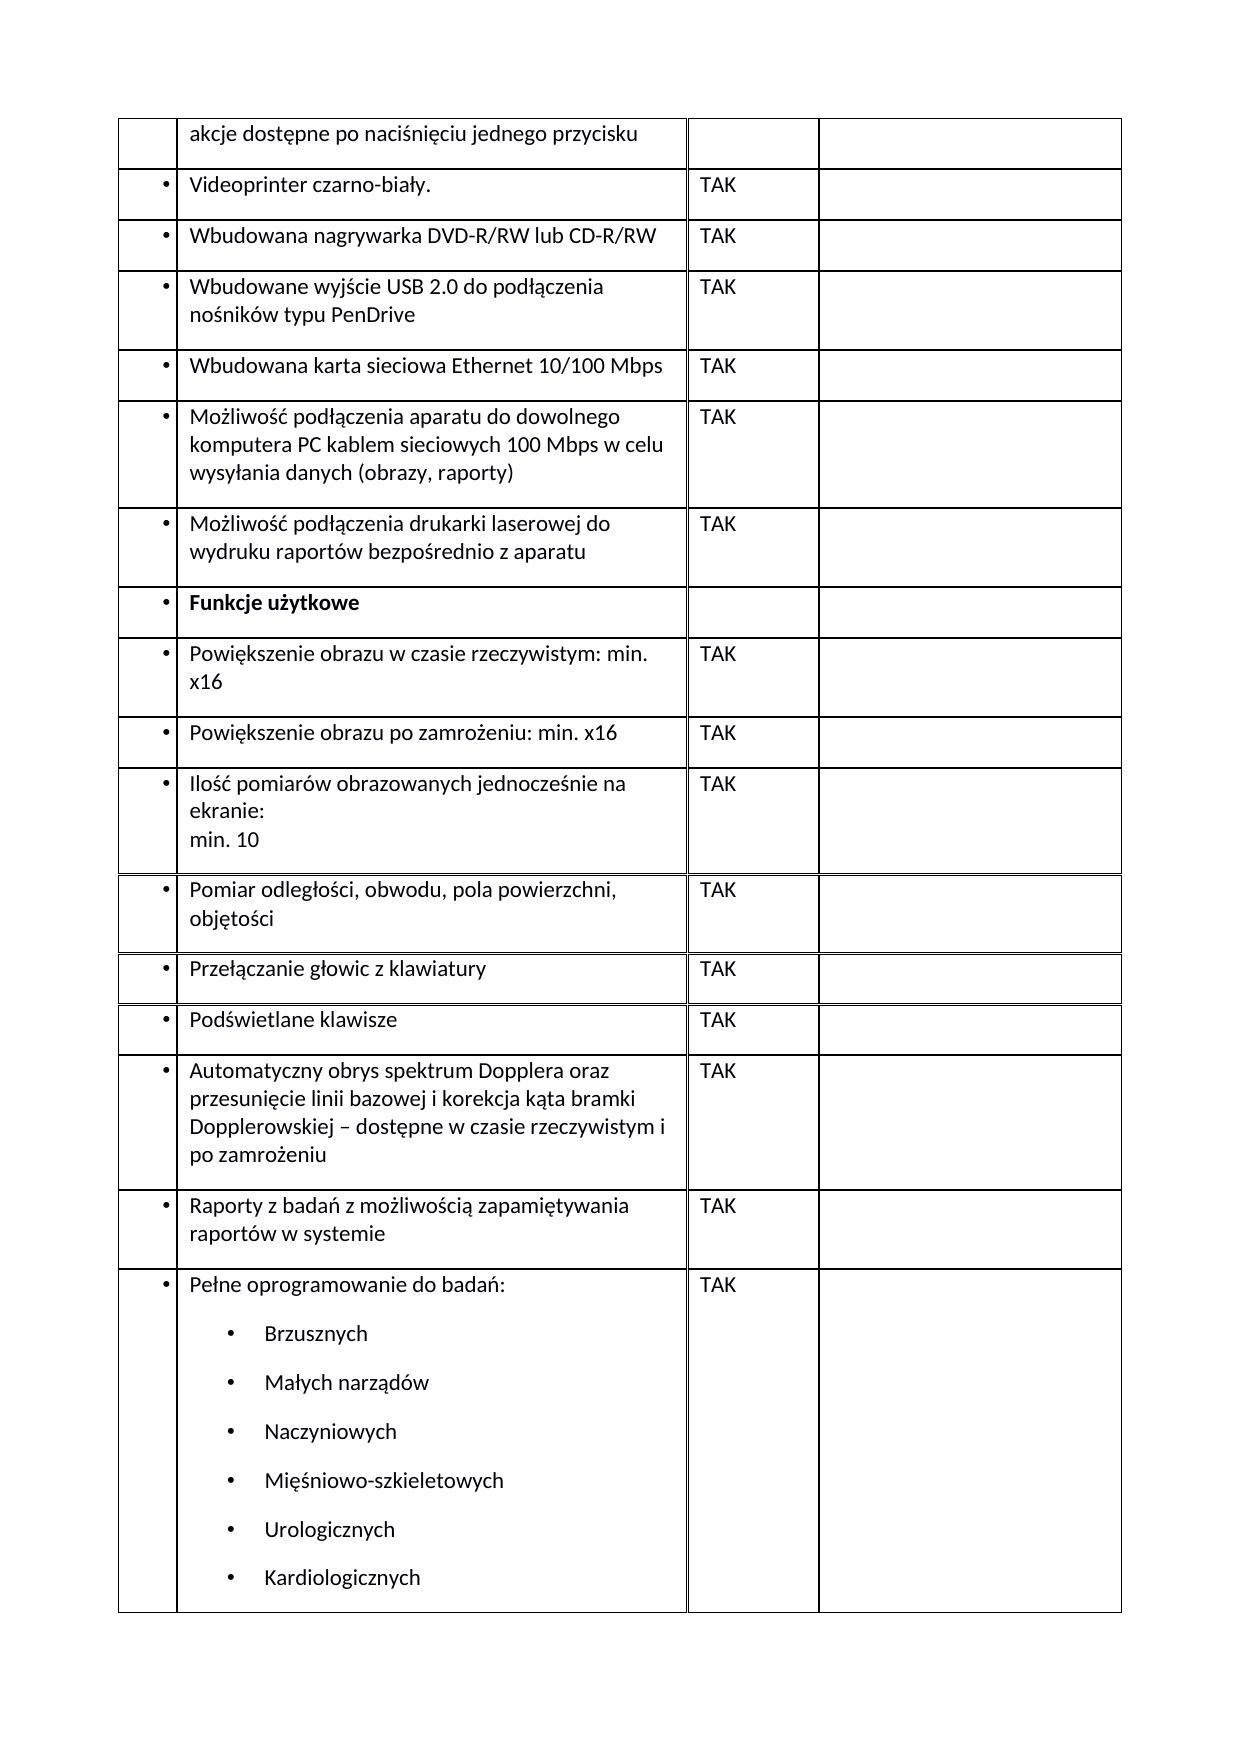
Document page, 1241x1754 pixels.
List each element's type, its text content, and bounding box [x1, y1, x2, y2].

table_cell [119, 509, 176, 586]
table_cell [119, 718, 176, 767]
table_cell Raporty z badań z możliwością zapamiętywania raportów w systemie [178, 1191, 686, 1268]
table_cell [689, 119, 818, 168]
table_cell [119, 170, 176, 219]
table_cell Funkcje użytkowe [178, 588, 686, 637]
table_cell Podświetlane klawisze [178, 1006, 686, 1054]
table_cell [820, 170, 1121, 219]
table_cell [119, 221, 176, 270]
table_cell [119, 351, 176, 400]
table_cell Możliwość podłączenia aparatu do dowolnego komputera PC kablem sieciowych 100 Mbps w celu wysyłania danych (obrazy, raporty) [178, 402, 686, 507]
table_cell [820, 1191, 1121, 1268]
table_cell [820, 718, 1121, 767]
table_cell [119, 1191, 176, 1268]
table_cell TAK [689, 402, 818, 507]
table_cell [820, 955, 1121, 1003]
table_cell [820, 402, 1121, 507]
table_cell TAK [689, 351, 818, 400]
table_cell [820, 119, 1121, 168]
table_cell TAK [689, 509, 818, 586]
table_cell Automatyczny obrys spektrum Dopplera oraz przesunięcie linii bazowej i korekcja kąta bramki Dopplerowskiej – dostępne w czasie rzeczywistym i po zamrożeniu [178, 1056, 686, 1189]
table_cell Wbudowana nagrywarka DVD-R/RW lub CD-R/RW [178, 221, 686, 270]
table_cell TAK [689, 769, 818, 873]
table_cell [119, 769, 176, 873]
table_cell [119, 119, 176, 168]
table_cell TAK [689, 1006, 818, 1054]
table_cell Wbudowana karta sieciowa Ethernet 10/100 Mbps [178, 351, 686, 400]
table_cell Powiększenie obrazu po zamrożeniu: min. x16 [178, 718, 686, 767]
table_cell TAK [689, 1191, 818, 1268]
table_cell TAK [689, 170, 818, 219]
table_cell [119, 876, 176, 952]
table_cell [820, 769, 1121, 873]
table_cell TAK [689, 1270, 818, 1612]
table_cell Powiększenie obrazu w czasie rzeczywistym: min. x16 [178, 639, 686, 716]
table_cell [820, 639, 1121, 716]
table_cell TAK [689, 639, 818, 716]
table_cell akcje dostępne po naciśnięciu jednego przycisku [178, 119, 686, 168]
table_cell [820, 509, 1121, 586]
table_cell [820, 351, 1121, 400]
table_cell Videoprinter czarno-biały. [178, 170, 686, 219]
table_cell [119, 1006, 176, 1054]
table_cell TAK [689, 221, 818, 270]
table_cell [820, 221, 1121, 270]
table_cell [820, 1006, 1121, 1054]
table_cell [119, 272, 176, 349]
table_cell [820, 272, 1121, 349]
table_cell [820, 876, 1121, 952]
table_cell Wbudowane wyjście USB 2.0 do podłączenia nośników typu PenDrive [178, 272, 686, 349]
table_cell [820, 588, 1121, 637]
table_cell Pełne oprogramowanie do badań: Brzusznych Małych narządów Naczyniowych Mięśniowo-szkieletowych Urologicznych Kardiologicznych Położniczych Ginekologicznych Pediatrycznych [178, 1270, 686, 1612]
table_cell [689, 588, 818, 637]
table_cell Przełączanie głowic z klawiatury [178, 955, 686, 1003]
table_cell [119, 402, 176, 507]
table_cell TAK [689, 272, 818, 349]
table_cell TAK [689, 876, 818, 952]
table_cell TAK [689, 1056, 818, 1189]
table_cell [820, 1056, 1121, 1189]
table_cell TAK [689, 718, 818, 767]
table_cell Możliwość podłączenia drukarki laserowej do wydruku raportów bezpośrednio z aparatu [178, 509, 686, 586]
table_cell [119, 955, 176, 1003]
table_cell Pomiar odległości, obwodu, pola powierzchni, objętości [178, 876, 686, 952]
table_cell Ilość pomiarów obrazowanych jednocześnie na ekranie: min. 10 [178, 769, 686, 873]
table_cell [820, 1270, 1121, 1612]
table_cell [119, 588, 176, 637]
table_cell [119, 1056, 176, 1189]
table_cell TAK [689, 955, 818, 1003]
table_cell [119, 1270, 176, 1612]
table_cell [119, 639, 176, 716]
